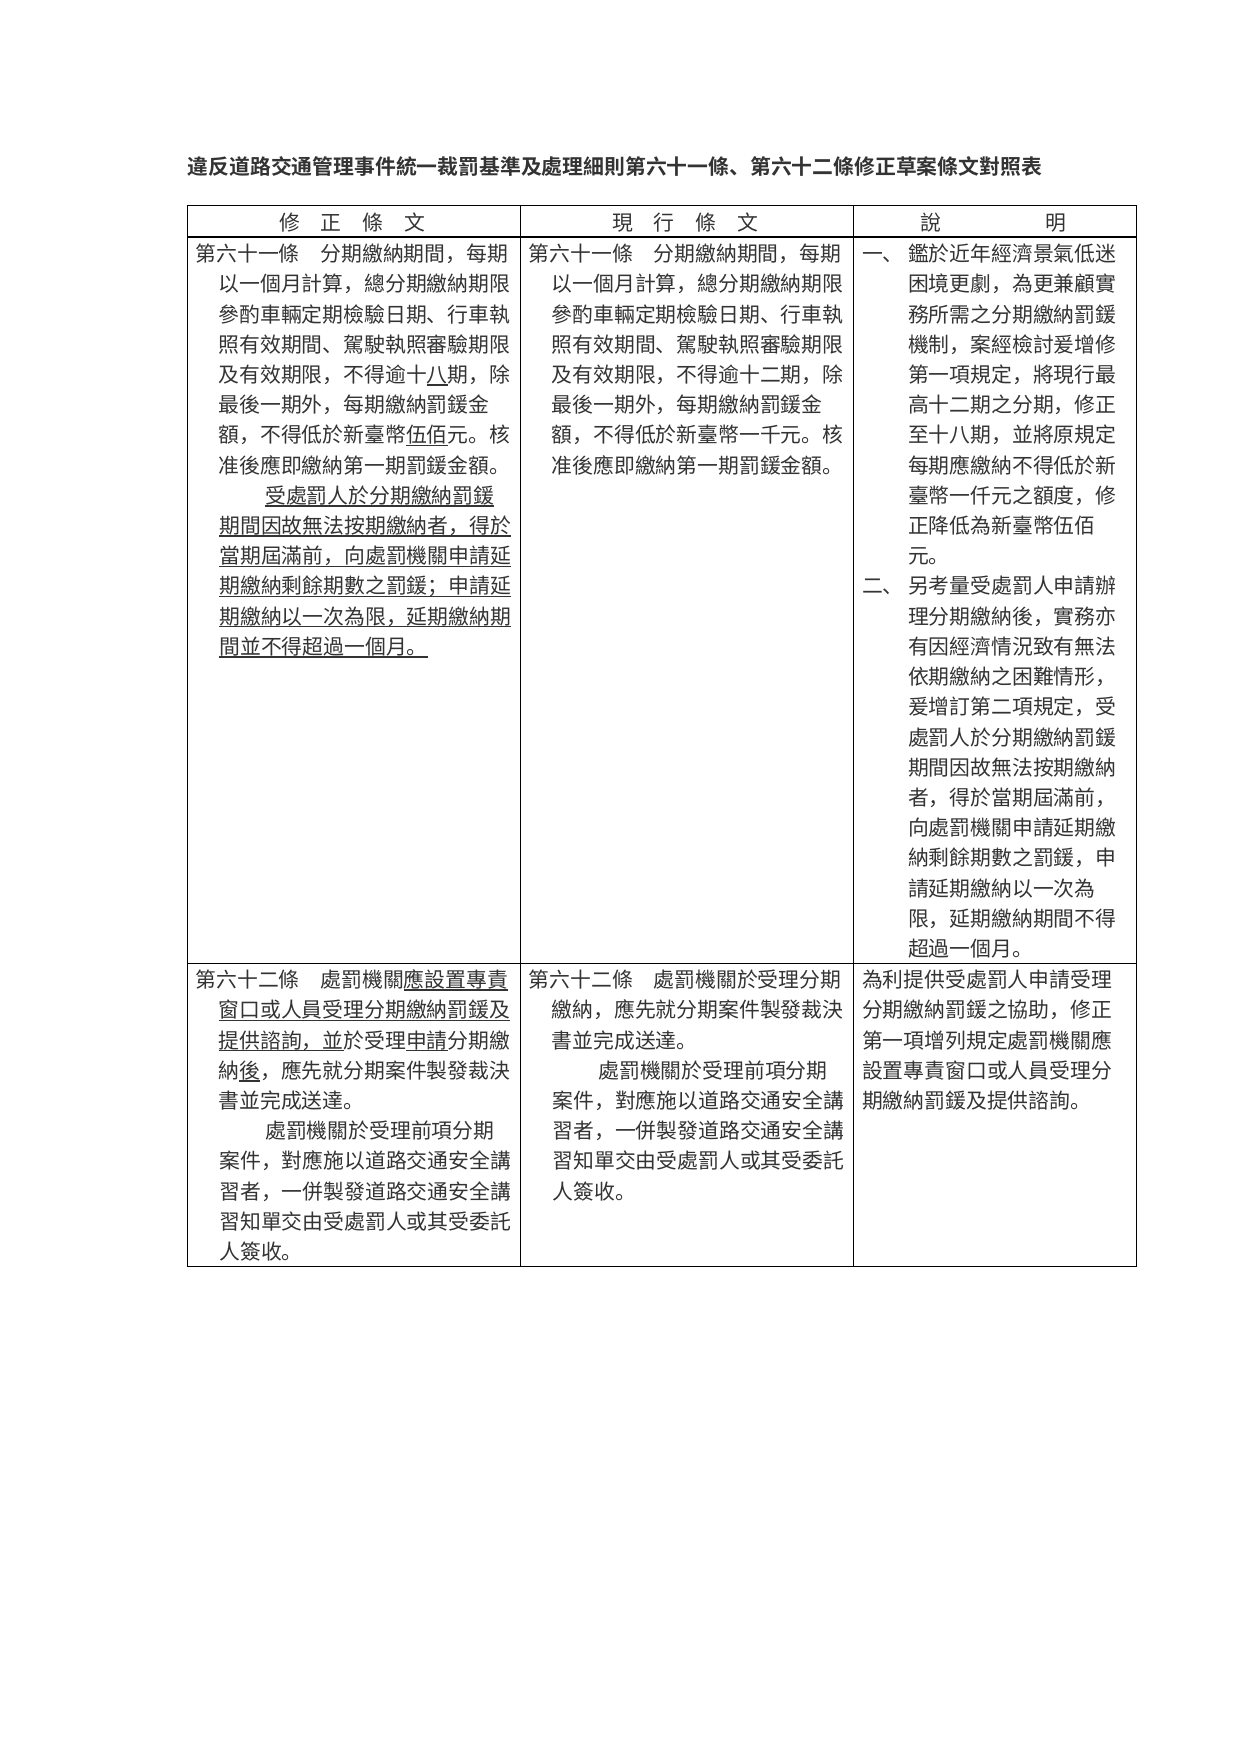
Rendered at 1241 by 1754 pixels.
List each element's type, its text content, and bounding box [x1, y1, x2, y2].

table_header 說 明 [854, 206, 1136, 236]
table_cell 一、 鑑於近年經濟景氣低迷困境更劇，為更兼顧實務所需之分期繳納罰鍰機制，案經檢討爰增修第一項規定，將現行最高十二期之分期，修正至十八期，並將原規定每期應繳納不得低於新臺幣一仟元之額度，修正降低為新臺幣伍佰元。 二、 另考量受處罰人申請辦理分期繳納後，實務亦有因經濟情況致有無法依期繳納之困難情形，爰增訂第二項規定，受處罰人於分期繳納罰鍰期間因故無法按期繳納者，得於當期屆滿前，向處罰機關申請延期繳納剩餘期數之罰鍰，申請延期繳納以一次為限，延期繳納期間不得超過一個月。 [854, 238, 1136, 962]
table_header 現 行 條 文 [521, 206, 853, 236]
text 違反道路交通管理事件統一裁罰基準及處理細則第六十一條、第六十二條修正草案條文對照表 [187, 150, 1053, 180]
table_cell 為利提供受處罰人申請受理分期繳納罰鍰之協助，修正第一項增列規定處罰機關應設置專責窗口或人員受理分期繳納罰鍰及提供諮詢。 [854, 964, 1136, 1266]
table_cell 第六十二條 處罰機關應設置專責窗口或人員受理分期繳納罰鍰及提供諮詢，並於受理申請分期繳納後，應先就分期案件製發裁決書並完成送達。 處罰機關於受理前項分期案件，對應施以道路交通安全講習者，一併製發道路交通安全講習知單交由受處罰人或其受委託人簽收。 [188, 964, 520, 1266]
table_cell 第六十一條 分期繳納期間，每期以一個月計算，總分期繳納期限參酌車輛定期檢驗日期、行車執照有效期間、駕駛執照審驗期限及有效期限，不得逾十八期，除最後一期外，每期繳納罰鍰金額，不得低於新臺幣伍佰元。核准後應即繳納第一期罰鍰金額。 受處罰人於分期繳納罰鍰期間因故無法按期繳納者，得於當期屆滿前，向處罰機關申請延期繳納剩餘期數之罰鍰；申請延期繳納以一次為限，延期繳納期間並不得超過一個月。 [188, 238, 520, 962]
table_cell 第六十一條 分期繳納期間，每期以一個月計算，總分期繳納期限參酌車輛定期檢驗日期、行車執照有效期間、駕駛執照審驗期限及有效期限，不得逾十二期，除最後一期外，每期繳納罰鍰金額，不得低於新臺幣一千元。核准後應即繳納第一期罰鍰金額。 [521, 238, 853, 962]
table_header 修 正 條 文 [188, 206, 520, 236]
table_cell 第六十二條 處罰機關於受理分期繳納，應先就分期案件製發裁決書並完成送達。 處罰機關於受理前項分期案件，對應施以道路交通安全講習者，一併製發道路交通安全講習知單交由受處罰人或其受委託人簽收。 [521, 964, 853, 1266]
